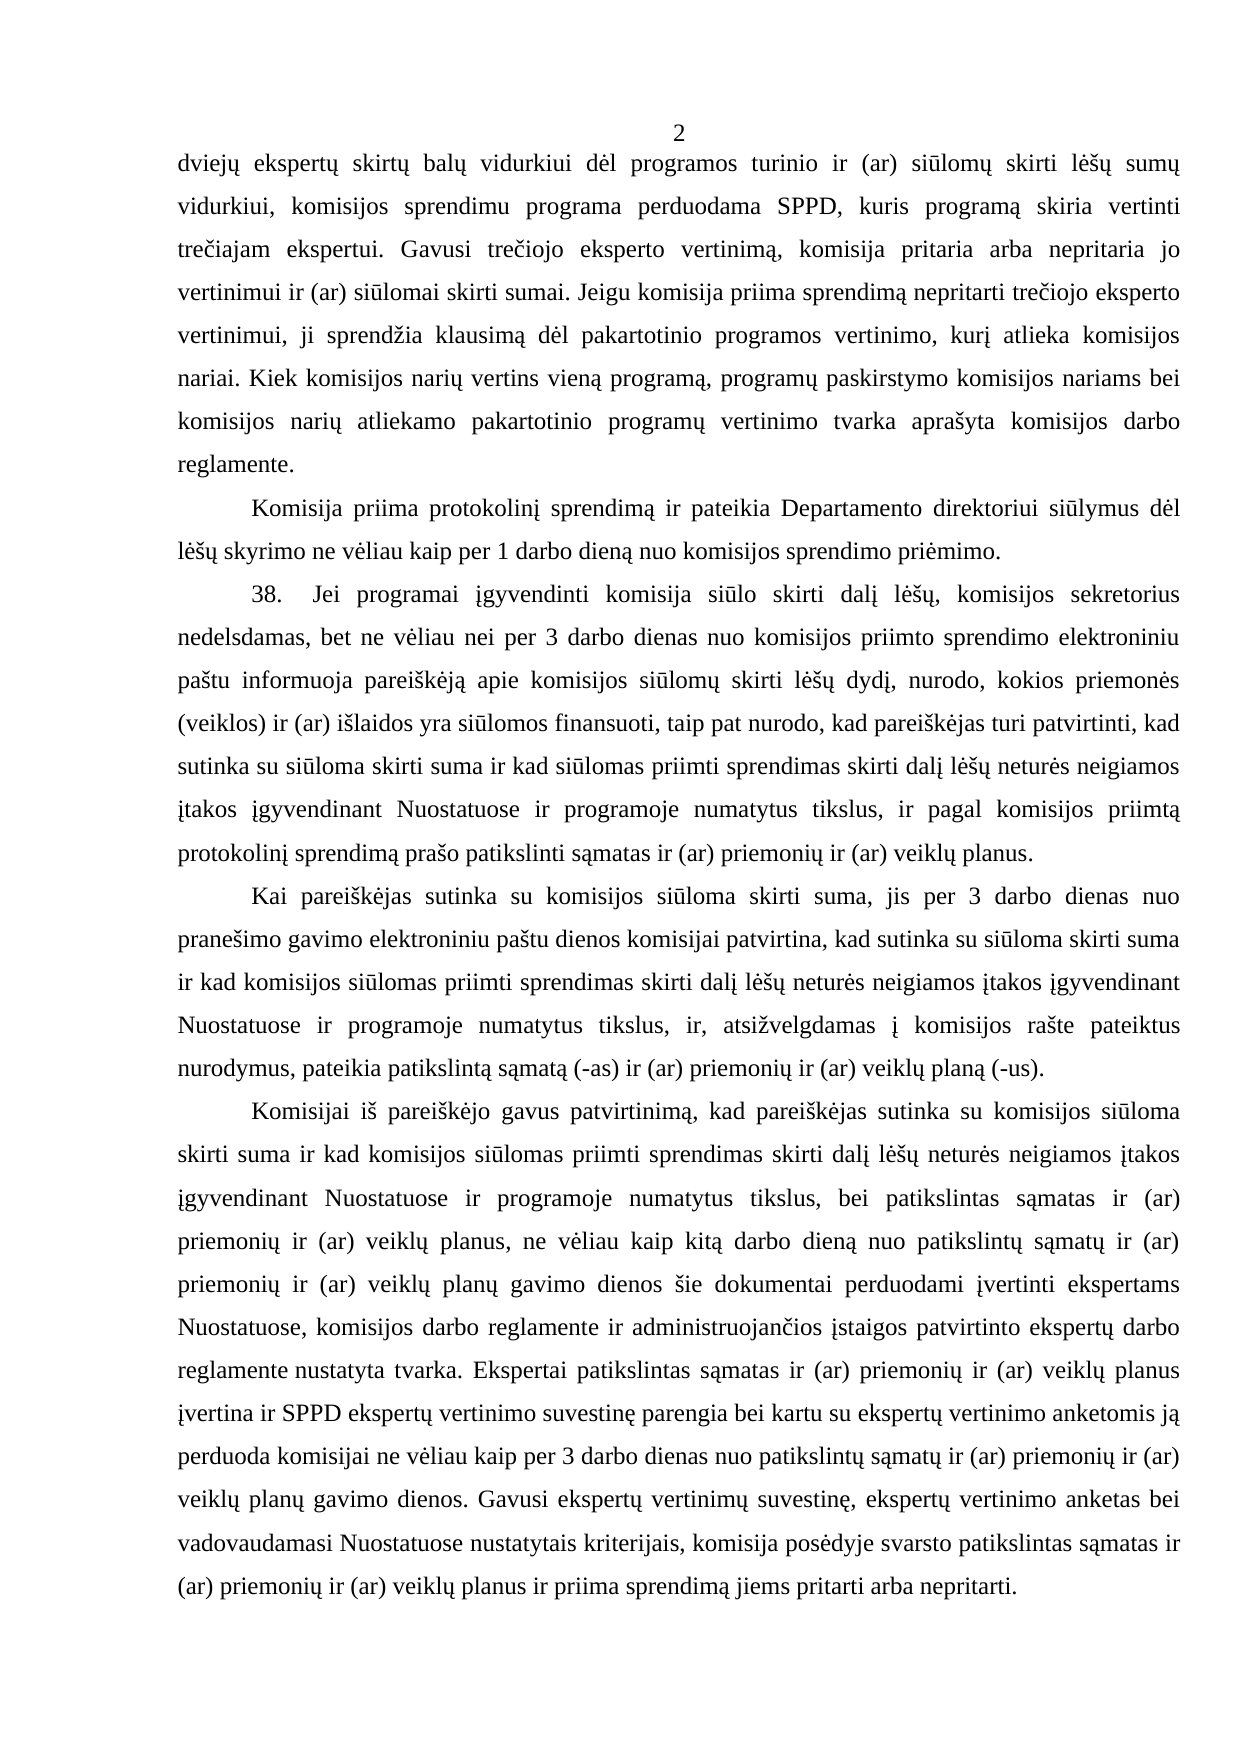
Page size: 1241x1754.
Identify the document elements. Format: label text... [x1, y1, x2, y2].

text Komisijai iš pareiškėjo gavus patvirtinimą, kad pareiškėjas sutinka su komisijos siūloma skirti suma ir kad komisijos siūlomas priimti sprendimas skirti dalį lėšų neturės neigiamos įtakos įgyvendinant Nuostatuose ir programoje numatytus tikslus, bei patikslintas sąmatas ir (ar) priemonių ir (ar) veiklų planus, ne vėliau kaip kitą darbo dieną nuo patikslintų sąmatų ir (ar) priemonių ir (ar) veiklų planų gavimo dienos šie dokumentai perduodami įvertinti ekspertams Nuostatuose, komisijos darbo reglamente ir administruojančios įstaigos patvirtinto ekspertų darbo reglamente nustatyta tvarka. Ekspertai patikslintas sąmatas ir (ar) priemonių ir (ar) veiklų planus įvertina ir SPPD ekspertų vertinimo suvestinę parengia bei kartu su ekspertų vertinimo anketomis ją perduoda komisijai ne vėliau kaip per 3 darbo dienas nuo patikslintų sąmatų ir (ar) priemonių ir (ar) veiklų planų gavimo dienos. Gavusi ekspertų vertinimų suvestinę, ekspertų vertinimo anketas bei vadovaudamasi Nuostatuose nustatytais kriterijais, komisija posėdyje svarsto patikslintas sąmatas ir (ar) priemonių ir (ar) veiklų planus ir priima sprendimą jiems pritarti arba nepritarti. [177, 1096, 1181, 1599]
text 38. Jei programai įgyvendinti komisija siūlo skirti dalį lėšų, komisijos sekretorius nedelsdamas, bet ne vėliau nei per 3 darbo dienas nuo komisijos priimto sprendimo elektroniniu paštu informuoja pareiškėją apie komisijos siūlomų skirti lėšų dydį, nurodo, kokios priemonės (veiklos) ir (ar) išlaidos yra siūlomos finansuoti, taip pat nurodo, kad pareiškėjas turi patvirtinti, kad sutinka su siūloma skirti suma ir kad siūlomas priimti sprendimas skirti dalį lėšų neturės neigiamos įtakos įgyvendinant Nuostatuose ir programoje numatytus tikslus, ir pagal komisijos priimtą protokolinį sprendimą prašo patikslinti sąmatas ir (ar) priemonių ir (ar) veiklų planus. [177, 579, 1181, 866]
text Kai pareiškėjas sutinka su komisijos siūloma skirti suma, jis per 3 darbo dienas nuo pranešimo gavimo elektroniniu paštu dienos komisijai patvirtina, kad sutinka su siūloma skirti suma ir kad komisijos siūlomas priimti sprendimas skirti dalį lėšų neturės neigiamos įtakos įgyvendinant Nuostatuose ir programoje numatytus tikslus, ir, atsižvelgdamas į komisijos rašte pateiktus nurodymus, pateikia patikslintą sąmatą (-as) ir (ar) priemonių ir (ar) veiklų planą (-us). [177, 881, 1181, 1082]
text dviejų ekspertų skirtų balų vidurkiui dėl programos turinio ir (ar) siūlomų skirti lėšų sumų vidurkiui, komisijos sprendimu programa perduodama SPPD, kuris programą skiria vertinti trečiajam ekspertui. Gavusi trečiojo eksperto vertinimą, komisija pritaria arba nepritaria jo vertinimui ir (ar) siūlomai skirti sumai. Jeigu komisija priima sprendimą nepritarti trečiojo eksperto vertinimui, ji sprendžia klausimą dėl pakartotinio programos vertinimo, kurį atlieka komisijos nariai. Kiek komisijos narių vertins vieną programą, programų paskirstymo komisijos nariams bei komisijos narių atliekamo pakartotinio programų vertinimo tvarka aprašyta komisijos darbo reglamente. [177, 148, 1181, 478]
text Komisija priima protokolinį sprendimą ir pateikia Departamento direktoriui siūlymus dėl lėšų skyrimo ne vėliau kaip per 1 darbo dieną nuo komisijos sprendimo priėmimo. [177, 493, 1181, 564]
